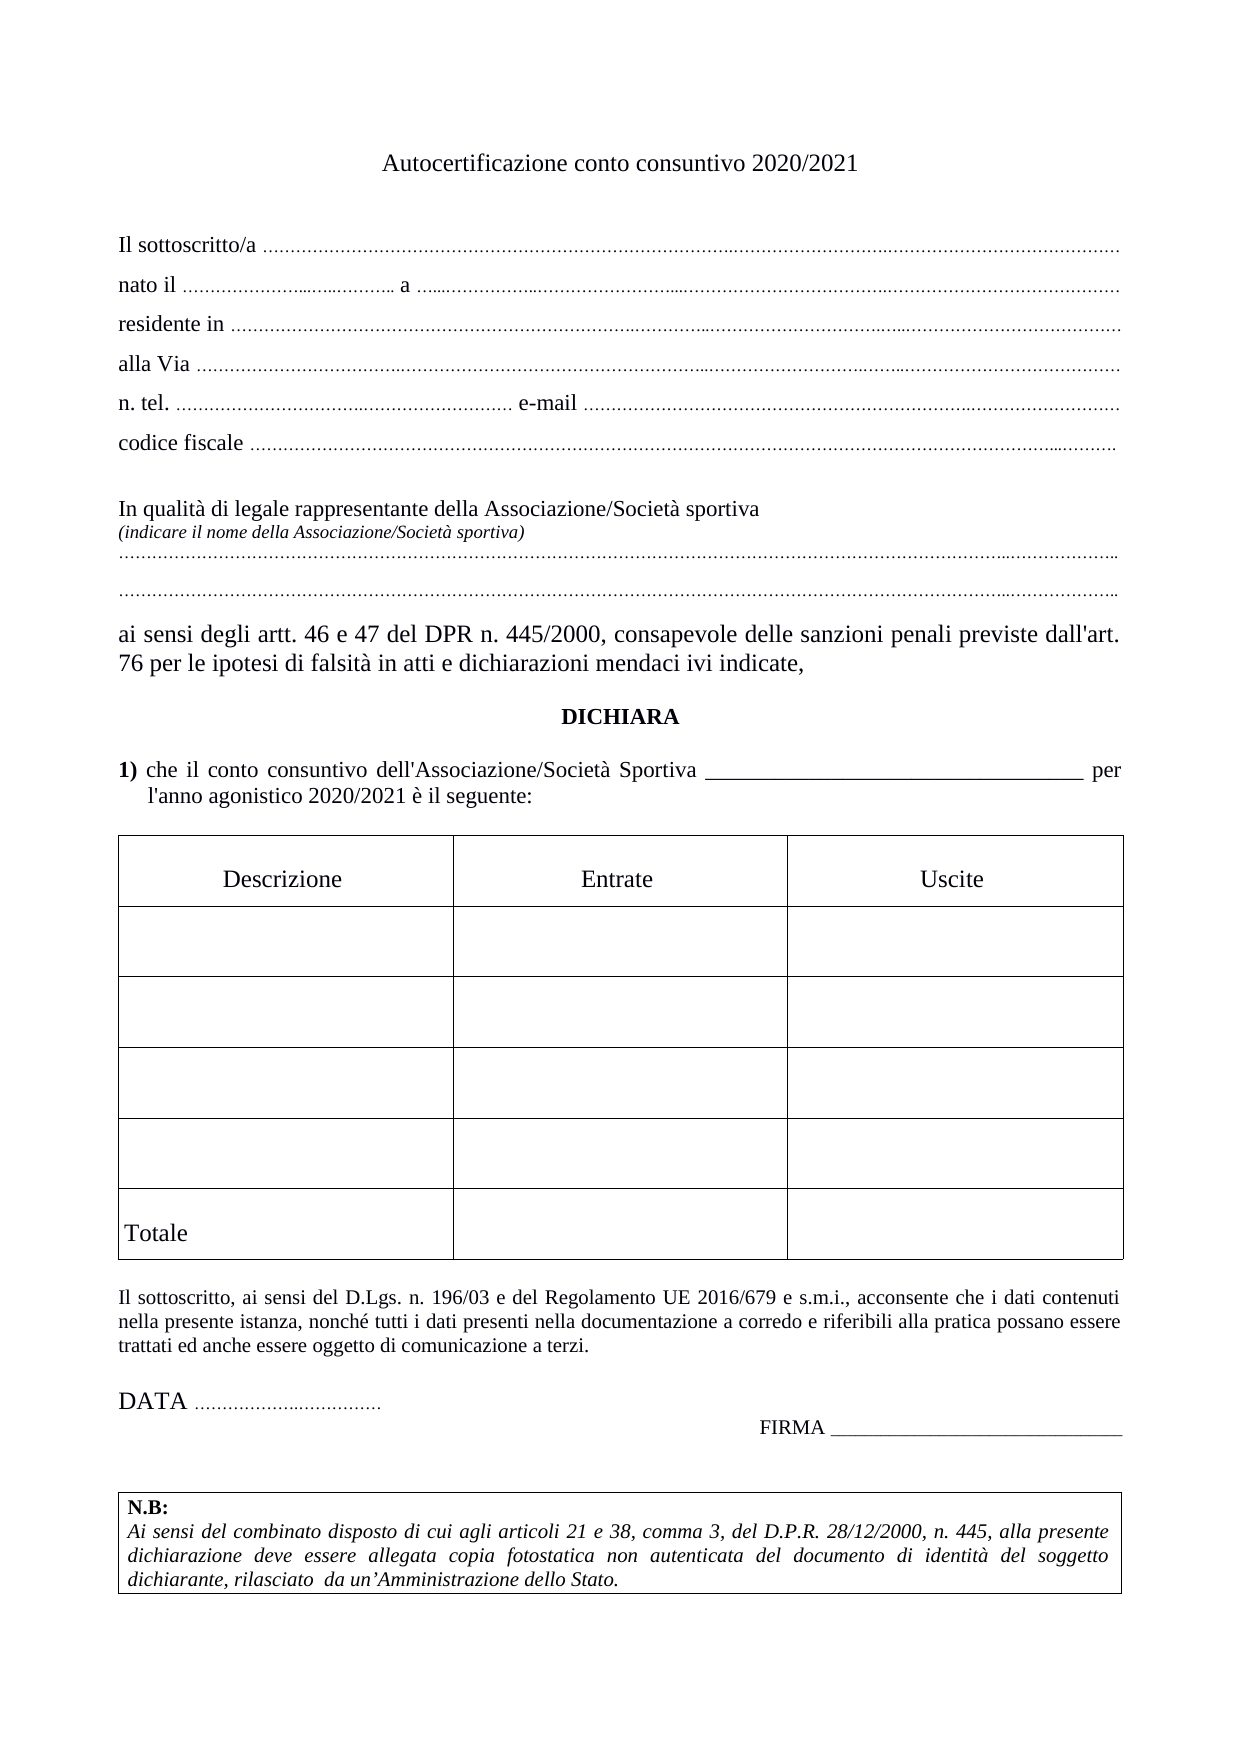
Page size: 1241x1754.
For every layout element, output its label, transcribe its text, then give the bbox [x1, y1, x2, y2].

table_header Uscite [788, 836, 1123, 906]
text Il sottoscritto/a ………………………………………………………………………….……………………….…………………………………… [118, 231, 1122, 258]
table_cell [788, 1189, 1123, 1259]
table_cell [454, 1189, 787, 1259]
table_header Descrizione [119, 836, 453, 906]
table_header Entrate [454, 836, 787, 906]
text N.B: [119, 1493, 1121, 1516]
text residente in ……………………………………………………………….…………..………………………….…..………………………………… [118, 310, 1122, 337]
text Autocertificazione conto consuntivo 2020/2021 [118, 148, 1122, 176]
text In qualità di legale rappresentante della Associazione/Società sportiva [118, 495, 1122, 521]
text n. tel. …………………………….……………………… e-mail …………………………………………………………….……………………… [118, 389, 1122, 416]
text DICHIARA [118, 703, 1122, 729]
table_cell [788, 1048, 1123, 1117]
text ……………………………………………………………………………………………………………………………………………..……………….. [118, 581, 1122, 600]
text ……………………………………………………………………………………………………………………………………………..……………….. [118, 543, 1122, 562]
table_cell [788, 907, 1123, 976]
text 1) che il conto consuntivo dell'Associazione/Società Sportiva _________________________________ per l'anno agonistico 2020/2021 è il seguente: [118, 756, 1122, 808]
text nato il …………………...…..……….. a …...……………..……………………...……………………………….…………………………………… [118, 271, 1122, 297]
table_cell [788, 1119, 1123, 1188]
text codice fiscale ………………………………………………………………………………………………………………………………...………. [118, 429, 1122, 455]
table_cell [119, 977, 453, 1047]
table_cell [119, 1048, 453, 1117]
table_cell [454, 1048, 787, 1117]
text (indicare il nome della Associazione/Società sportiva) [118, 521, 1122, 543]
table_cell [788, 977, 1123, 1047]
table_cell [119, 1119, 453, 1188]
text Ai sensi del combinato disposto di cui agli articoli 21 e 38, comma 3, del D.P.R. 28/12/2000, n. 445, alla presente dichiarazione deve essere allegata copia fotostatica non autenticata del documento di identità del soggetto dichiarante, rilasciato da un’Amministrazione dello Stato. [119, 1516, 1121, 1593]
text alla Via ……………………………….………………………………………………..……………………….……..………………………………… [118, 350, 1122, 376]
table_cell [454, 907, 787, 976]
table_cell Totale [119, 1189, 453, 1259]
text DATA ……………….…………… [118, 1386, 1122, 1415]
text ai sensi degli artt. 46 e 47 del DPR n. 445/2000, consapevole delle sanzioni penali previste dall'art. 76 per le ipotesi di falsità in atti e dichiarazioni mendaci ivi indicate, [118, 619, 1122, 677]
table_cell [454, 977, 787, 1047]
text Il sottoscritto, ai sensi del D.Lgs. n. 196/03 e del Regolamento UE 2016/679 e s.m.i., acconsente che i dati contenuti nella presente istanza, nonché tutti i dati presenti nella documentazione a corredo e riferibili alla pratica possano essere trattati ed anche essere oggetto di comunicazione a terzi. [118, 1285, 1122, 1357]
table_cell [454, 1119, 787, 1188]
text FIRMA ___________________________________ [156, 1415, 1122, 1439]
table_cell [119, 907, 453, 976]
